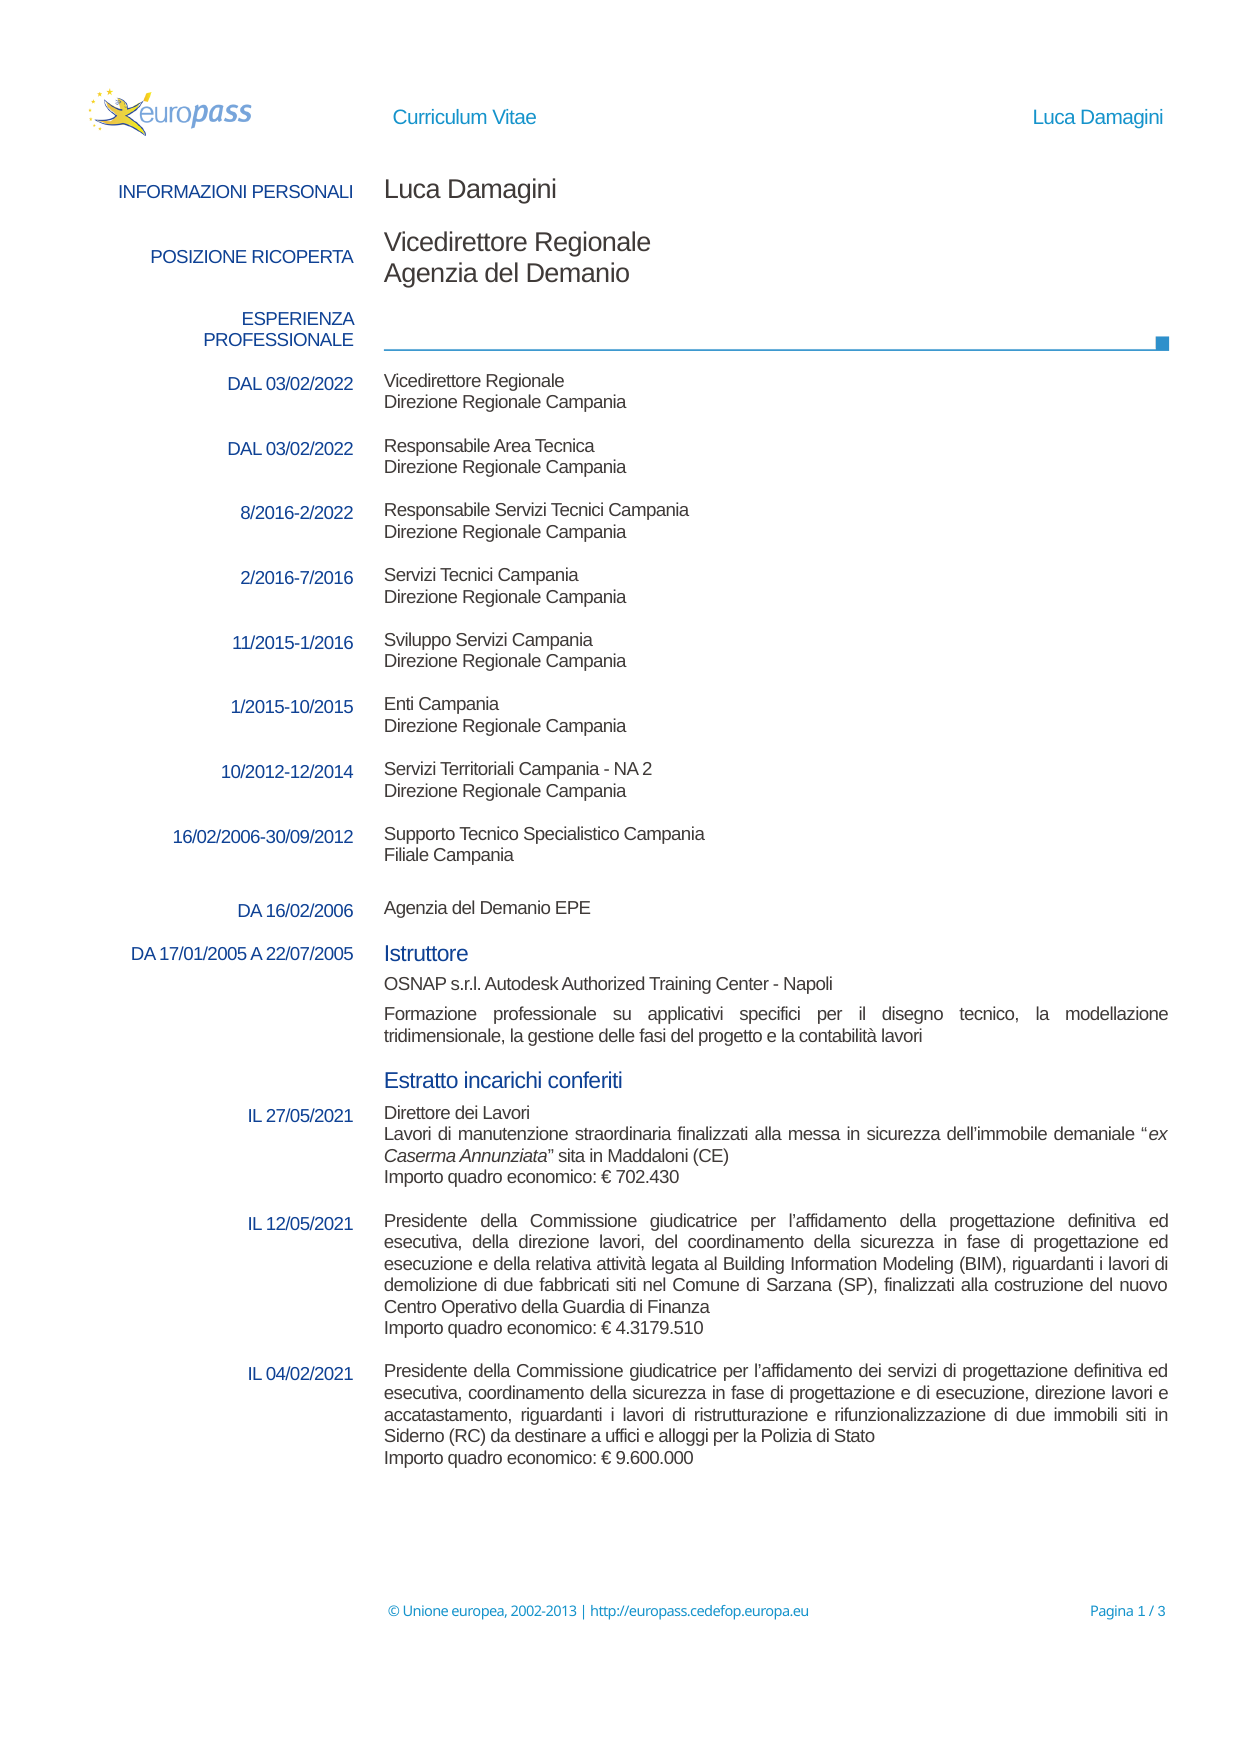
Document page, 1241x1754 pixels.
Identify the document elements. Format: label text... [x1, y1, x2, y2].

table_cell Servizi Tecnici Campania Direzione Regionale Campania [384, 564, 1169, 628]
table_cell da 17/01/2005 a 22/07/2005 [89, 940, 384, 1046]
table_cell [384, 1046, 1169, 1067]
table_cell [89, 1068, 384, 1102]
table_cell Il 27/05/2021 [89, 1102, 384, 1209]
table_cell Enti Campania Direzione Regionale Campania [384, 693, 1169, 758]
table_cell 11/2015-1/2016 [89, 629, 384, 693]
table_cell 8/2016-2/2022 [89, 499, 384, 564]
table_cell Estratto incarichi conferiti [384, 1068, 1169, 1102]
table_header Vicedirettore Regionale Agenzia del Demanio [384, 226, 1169, 288]
table_header INFORMAZIONI PERSONALI [89, 171, 384, 207]
table_header ESPERIENZA PROFESSIONALE [89, 308, 384, 351]
table_cell Supporto Tecnico Specialistico Campania Filiale Campania [384, 823, 1169, 897]
table_cell 10/2012-12/2014 [89, 758, 384, 823]
table_cell Responsabile Area Tecnica Direzione Regionale Campania [384, 435, 1169, 499]
table_cell Formazione professionale su applicativi specifici per il disegno tecnico, la modellazione tridimensionale, la gestione delle fasi del progetto e la contabilità lavori [384, 1003, 1169, 1046]
table_cell Responsabile Servizi Tecnici Campania Direzione Regionale Campania [384, 499, 1169, 564]
table_cell Agenzia del Demanio EPE [384, 897, 1169, 940]
table_cell OSNAP s.r.l. Autodesk Authorized Training Center - Napoli [384, 966, 1169, 1003]
table_cell Il 04/02/2021 [89, 1360, 384, 1490]
table_cell Il 12/05/2021 [89, 1209, 384, 1360]
table_cell [89, 1046, 384, 1067]
table_header Vicedirettore Regionale Direzione Regionale Campania [384, 370, 1169, 434]
table_cell Da 16/02/2006 [89, 897, 384, 940]
table_header [384, 308, 1169, 349]
table_cell Istruttore [384, 940, 1169, 966]
table_header Luca Damagini [384, 171, 1169, 207]
table_cell 2/2016-7/2016 [89, 564, 384, 628]
table_cell Presidente della Commissione giudicatrice per l’affidamento della progettazione definitiva ed esecutiva, della direzione lavori, del coordinamento della sicurezza in fase di progettazione ed esecuzione e della relativa attività legata al Building Information Modeling (BIM), riguardanti i lavori di demolizione di due fabbricati siti nel Comune di Sarzana (SP), finalizzati alla costruzione del nuovo Centro Operativo della Guardia di Finanza Importo quadro economico: € 4.3179.510 [384, 1209, 1169, 1360]
table_header POSIZIONE RICOPERTA [89, 226, 384, 288]
table_cell Presidente della Commissione giudicatrice per l’affidamento dei servizi di progettazione definitiva ed esecutiva, coordinamento della sicurezza in fase di progettazione e di esecuzione, direzione lavori e accatastamento, riguardanti i lavori di ristrutturazione e rifunzionalizzazione di due immobili siti in Siderno (RC) da destinare a uffici e alloggi per la Polizia di Stato Importo quadro economico: € 9.600.000 [384, 1360, 1169, 1490]
table_cell Sviluppo Servizi Campania Direzione Regionale Campania [384, 629, 1169, 693]
table_cell dal 03/02/2022 [89, 435, 384, 499]
table_header dal 03/02/2022 [89, 370, 384, 434]
table_cell Direttore dei Lavori Lavori di manutenzione straordinaria finalizzati alla messa in sicurezza dell’immobile demaniale “ex Caserma Annunziata” sita in Maddaloni (CE) Importo quadro economico: € 702.430 [384, 1102, 1169, 1209]
table_cell Servizi Territoriali Campania - NA 2 Direzione Regionale Campania [384, 758, 1169, 823]
table_cell 1/2015-10/2015 [89, 693, 384, 758]
table_cell 16/02/2006-30/09/2012 [89, 823, 384, 897]
